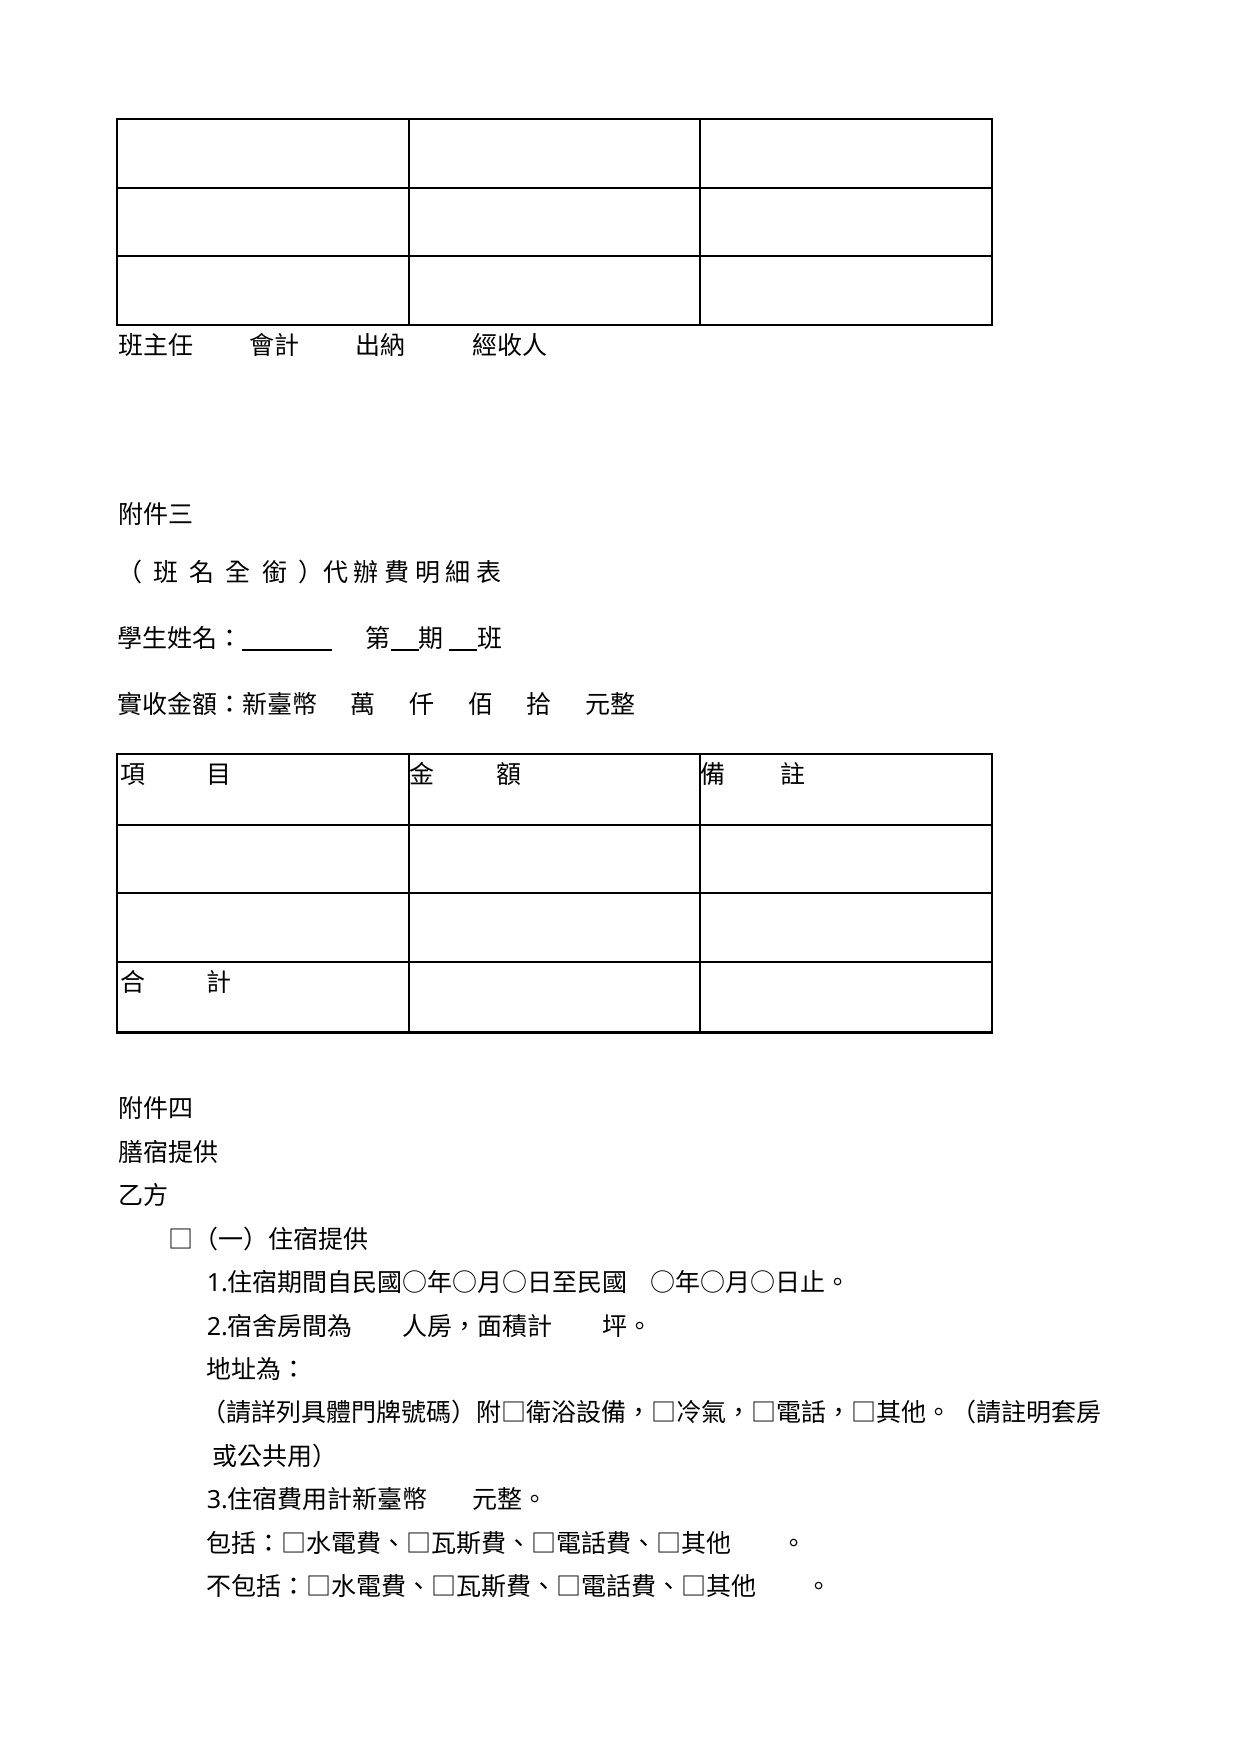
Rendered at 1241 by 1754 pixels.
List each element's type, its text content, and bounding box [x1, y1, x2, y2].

text 附件三 [118, 495, 1122, 531]
table_cell [410, 257, 699, 324]
table_cell [410, 894, 699, 961]
text （請詳列具體門牌號碼）附□衛浴設備，□冷氣，□電話，□其他。（請註明套房或公共用） [201, 1393, 1122, 1473]
table_cell 金 額 [410, 755, 699, 823]
table_cell [410, 189, 699, 255]
table_cell 合 計 [118, 963, 408, 1031]
table_cell [701, 257, 991, 324]
text 膳宿提供 [118, 1132, 1122, 1168]
table_cell [118, 894, 408, 961]
table_cell 項 目 [118, 755, 408, 823]
text 包括：□水電費、□瓦斯費、□電話費、□其他 。 [118, 1523, 1122, 1559]
table_cell [118, 120, 408, 187]
text 2.宿舍房間為 人房，面積計 坪。 [207, 1306, 1122, 1342]
table_cell [701, 189, 991, 255]
text 1.住宿期間自民國○年○月○日至民國 ○年○月○日止。 [207, 1263, 1122, 1299]
table_cell [118, 189, 408, 255]
table_cell [701, 894, 991, 961]
text 地址為： [207, 1349, 1122, 1386]
table_cell 學生姓名： 第 期 班 [117, 619, 992, 684]
table_cell [701, 963, 991, 1031]
table_cell [701, 120, 991, 187]
text 不包括：□水電費、□瓦斯費、□電話費、□其他 。 [118, 1567, 1122, 1603]
table_cell 實收金額：新臺幣 萬 仟 佰 拾 元整 [117, 684, 992, 753]
table_cell [410, 120, 699, 187]
text 乙方 [118, 1176, 1122, 1212]
text 附件四 [118, 1089, 1122, 1125]
table_cell [410, 826, 699, 892]
table_cell 備 註 [701, 755, 991, 823]
table_cell [701, 826, 991, 892]
table_header （ 班 名 全 銜 ）代 辦 費 明 細 表 [117, 553, 992, 618]
text 3.住宿費用計新臺幣 元整。 [118, 1480, 1122, 1516]
text □（一）住宿提供 [118, 1219, 1122, 1255]
text 班主任 會計 出納 經收人 [118, 326, 1122, 362]
table_cell [118, 826, 408, 892]
table_cell [118, 257, 408, 324]
table_cell [410, 963, 699, 1031]
